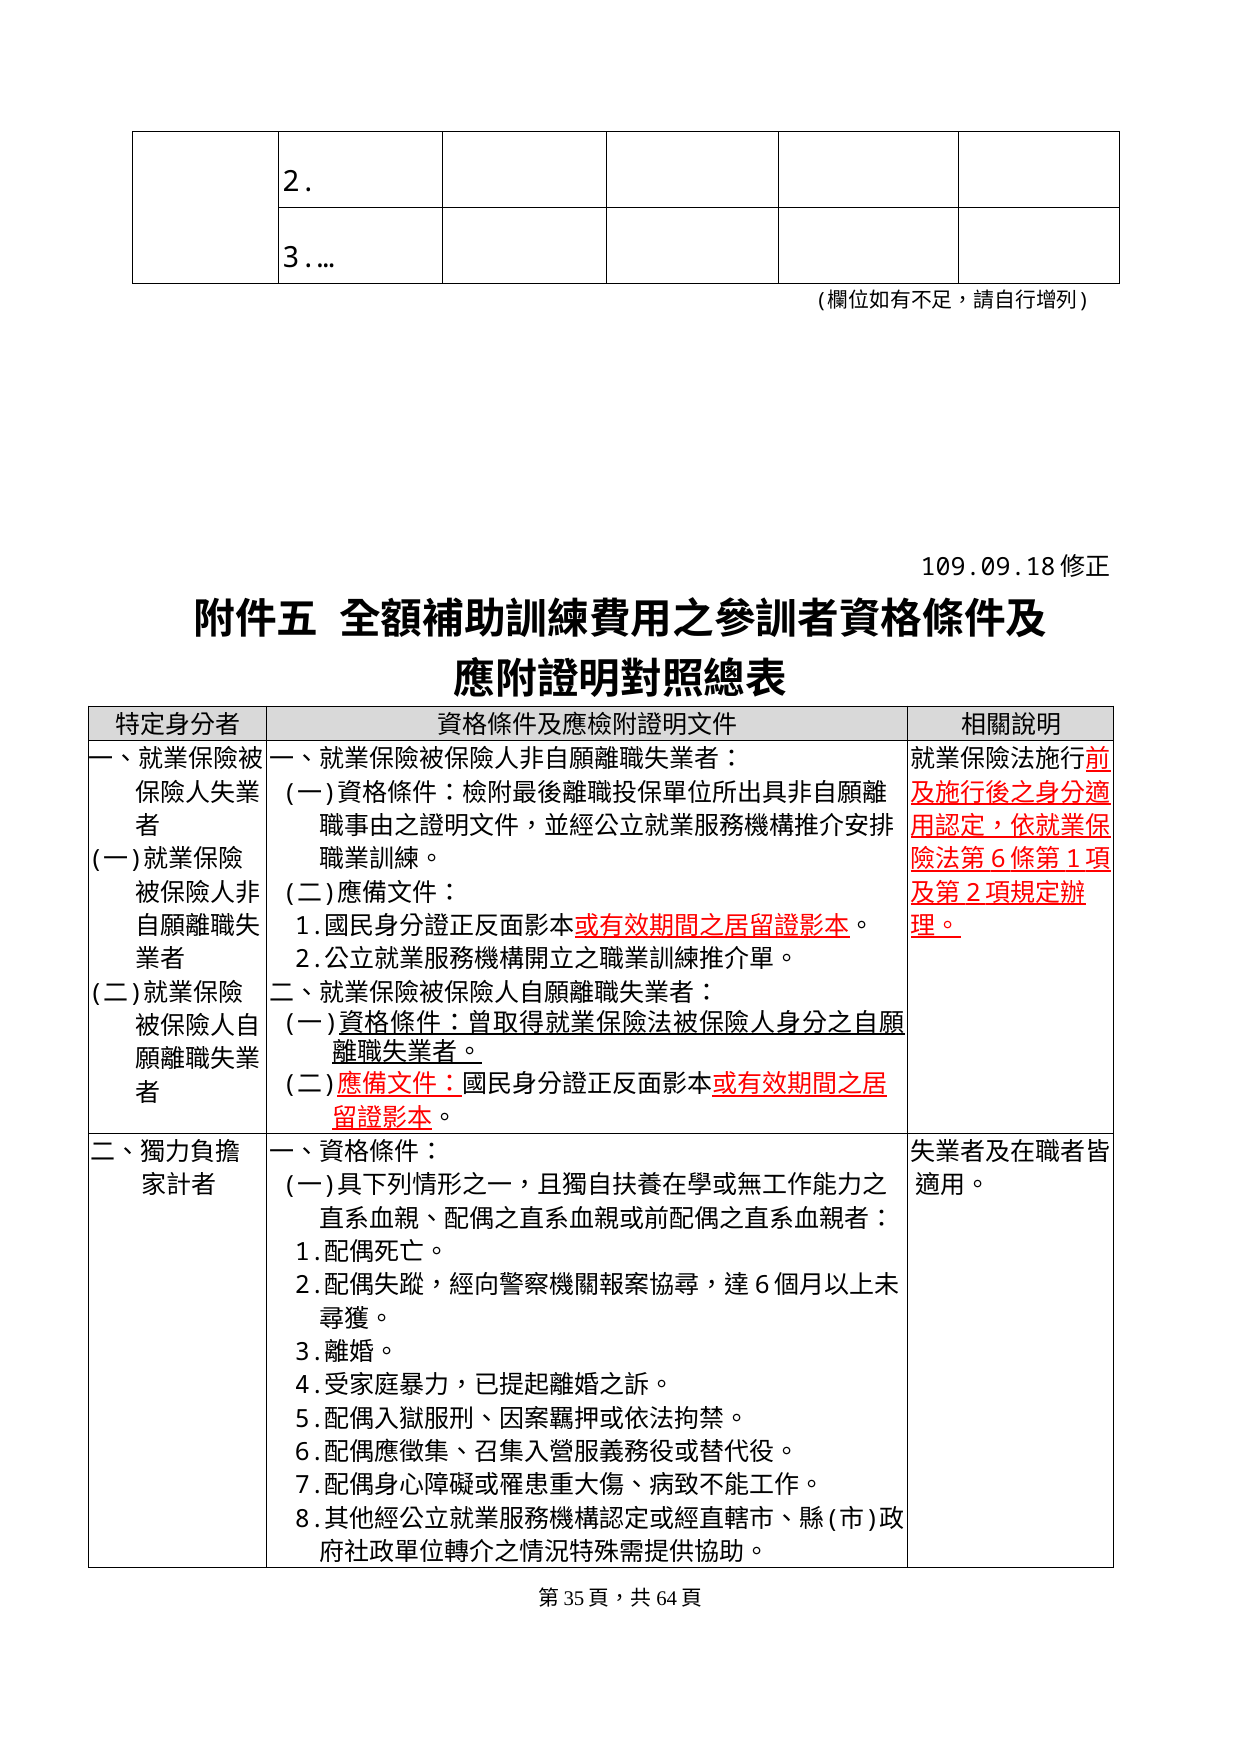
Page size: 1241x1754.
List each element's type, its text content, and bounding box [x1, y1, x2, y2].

text 應附證明對照總表 [130, 645, 1110, 706]
table_cell 就業保險法施行前及施行後之身分適用認定，依就業保險法第6條第1項及第2項規定辦理。 [908, 741, 1113, 1133]
table_cell 失業者及在職者皆適用。 [908, 1134, 1113, 1567]
table_cell [779, 132, 958, 207]
table_cell [1120, 131, 1124, 207]
table_cell [443, 132, 606, 207]
table_cell [959, 132, 1119, 207]
table_cell [959, 208, 1119, 283]
table_cell 二、獨力負擔家計者 [89, 1134, 266, 1567]
table_header 資格條件及應檢附證明文件 [267, 707, 907, 740]
table_header 特定身分者 [89, 707, 266, 740]
table_header 相關說明 [908, 707, 1113, 740]
table_cell 3.… [279, 208, 442, 283]
table_cell [1120, 207, 1124, 283]
text 附件五 全額補助訓練費用之參訓者資格條件及 [130, 585, 1110, 645]
table_cell [607, 132, 778, 207]
table_cell 一、就業保險被保險人非自願離職失業者： (一)資格條件：檢附最後離職投保單位所出具非自願離職事由之證明文件，並經公立就業服務機構推介安排職業訓練。 (二)應備文件： 1.國民身分證正反面影本或有效期間之居留證影本。 2.公立就業服務機構開立之職業訓練推介單。 二、就業保險被保險人自願離職失業者： (一)資格條件：曾取得就業保險法被保險人身分之自願離職失業者。 (二)應備文件：國民身分證正反面影本或有效期間之居留證影本。 [267, 741, 907, 1133]
table_cell 2. [279, 132, 442, 207]
text 109.09.18修正 [130, 522, 1110, 585]
table_cell 一、資格條件： (一)具下列情形之一，且獨自扶養在學或無工作能力之直系血親、配偶之直系血親或前配偶之直系血親者： 1.配偶死亡。 2.配偶失蹤，經向警察機關報案協尋，達6個月以上未尋獲。 3.離婚。 4.受家庭暴力，已提起離婚之訴。 5.配偶入獄服刑、因案羈押或依法拘禁。 6.配偶應徵集、召集入營服義務役或替代役。 7.配偶身心障礙或罹患重大傷、病致不能工作。 8.其他經公立就業服務機構認定或經直轄市、縣(市)政府社政單位轉介之情況特殊需提供協助。 [267, 1134, 907, 1567]
table_cell [607, 208, 778, 283]
table_cell [779, 208, 958, 283]
subtitle (欄位如有不足，請自行增列) [130, 284, 1090, 314]
table_cell [133, 132, 278, 283]
table_cell [443, 208, 606, 283]
table_cell 一、就業保險被保險人失業者 (一)就業保險被保險人非自願離職失業者 (二)就業保險被保險人自願離職失業者 [89, 741, 266, 1133]
